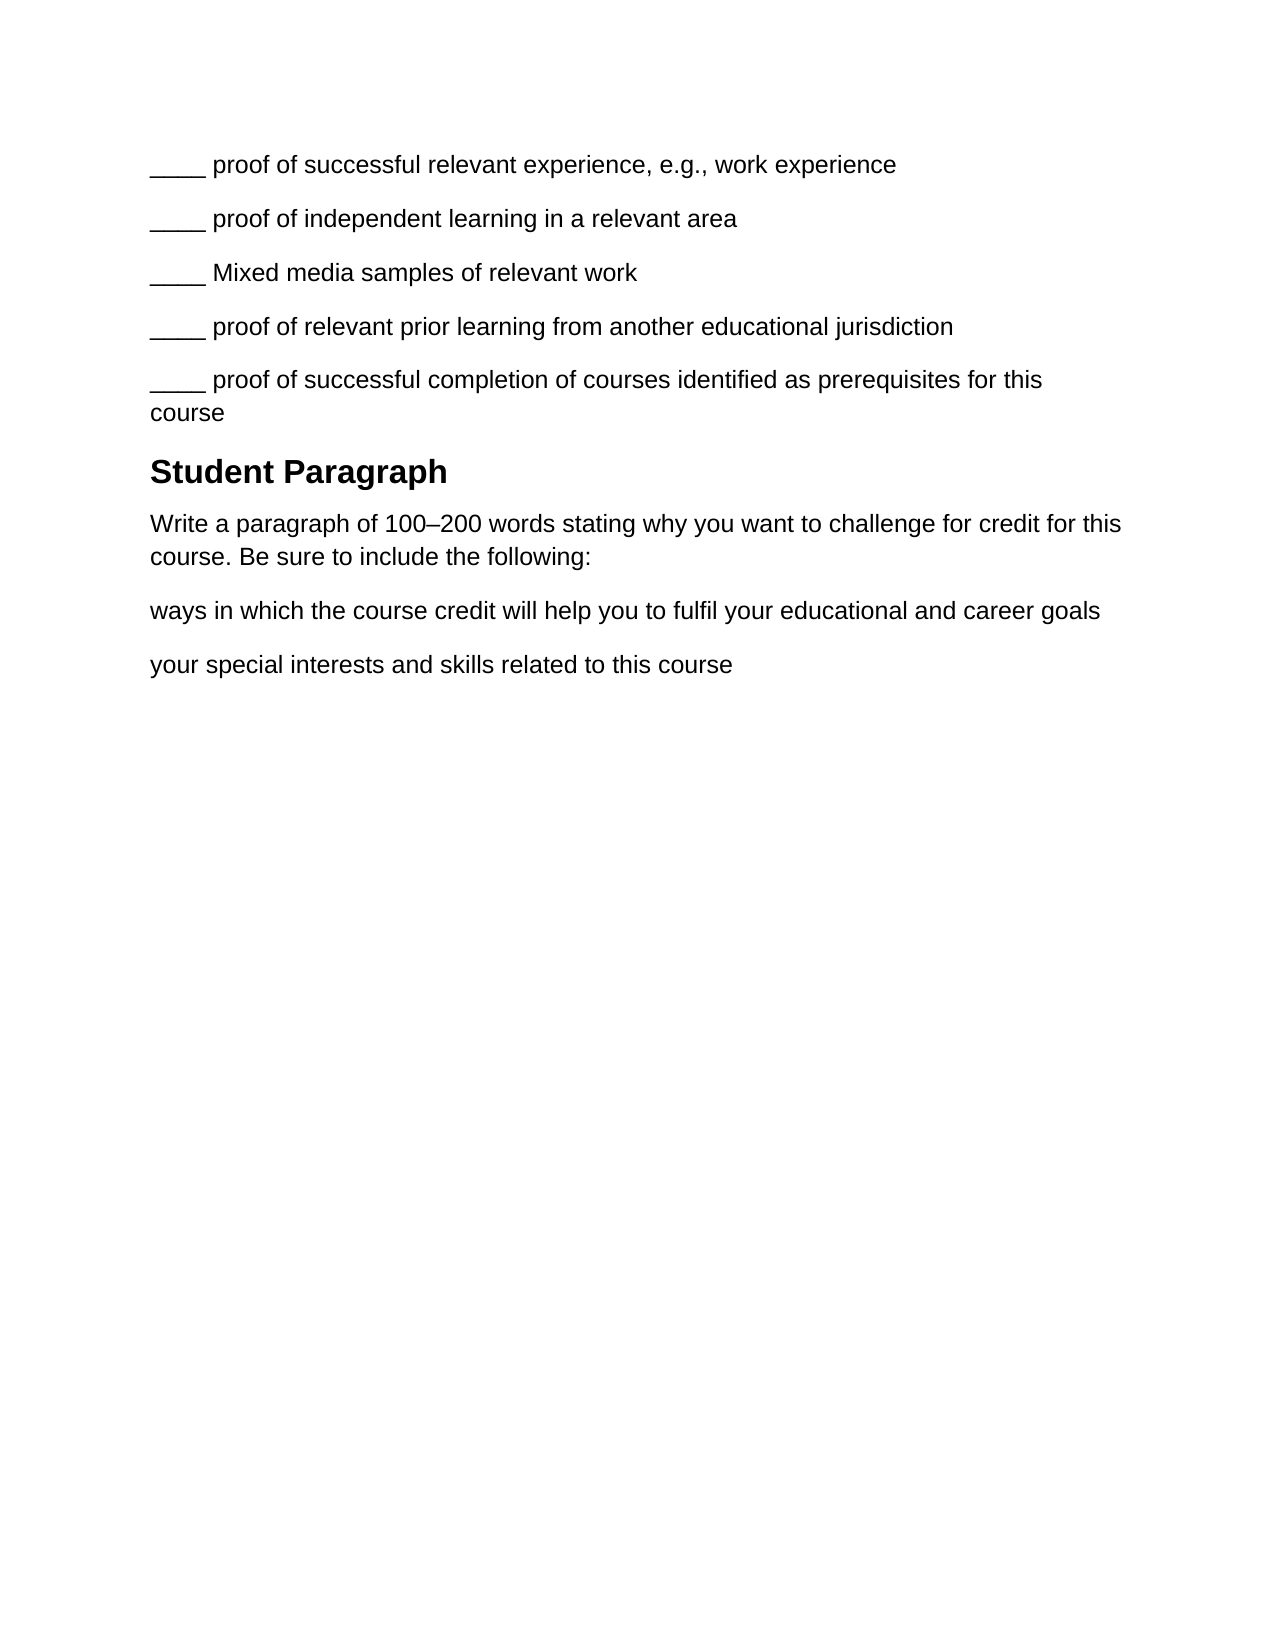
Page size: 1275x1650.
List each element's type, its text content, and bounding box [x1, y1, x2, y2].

text ____ proof of independent learning in a relevant area [150, 204, 1125, 233]
text ____ proof of relevant prior learning from another educational jurisdiction [150, 312, 1125, 340]
subtitle Student Paragraph [150, 452, 1125, 491]
text your special interests and skills related to this course [150, 650, 1125, 678]
text ways in which the course credit will help you to fulfil your educational and career goals [150, 596, 1125, 624]
text ____ proof of successful relevant experience, e.g., work experience [150, 150, 1125, 179]
text ____ Mixed media samples of relevant work [150, 258, 1125, 286]
text ____ proof of successful completion of courses identified as prerequisites for this course [150, 365, 1125, 427]
text Write a paragraph of 100–200 words stating why you want to challenge for credit for this course. Be sure to include the following: [150, 509, 1125, 571]
